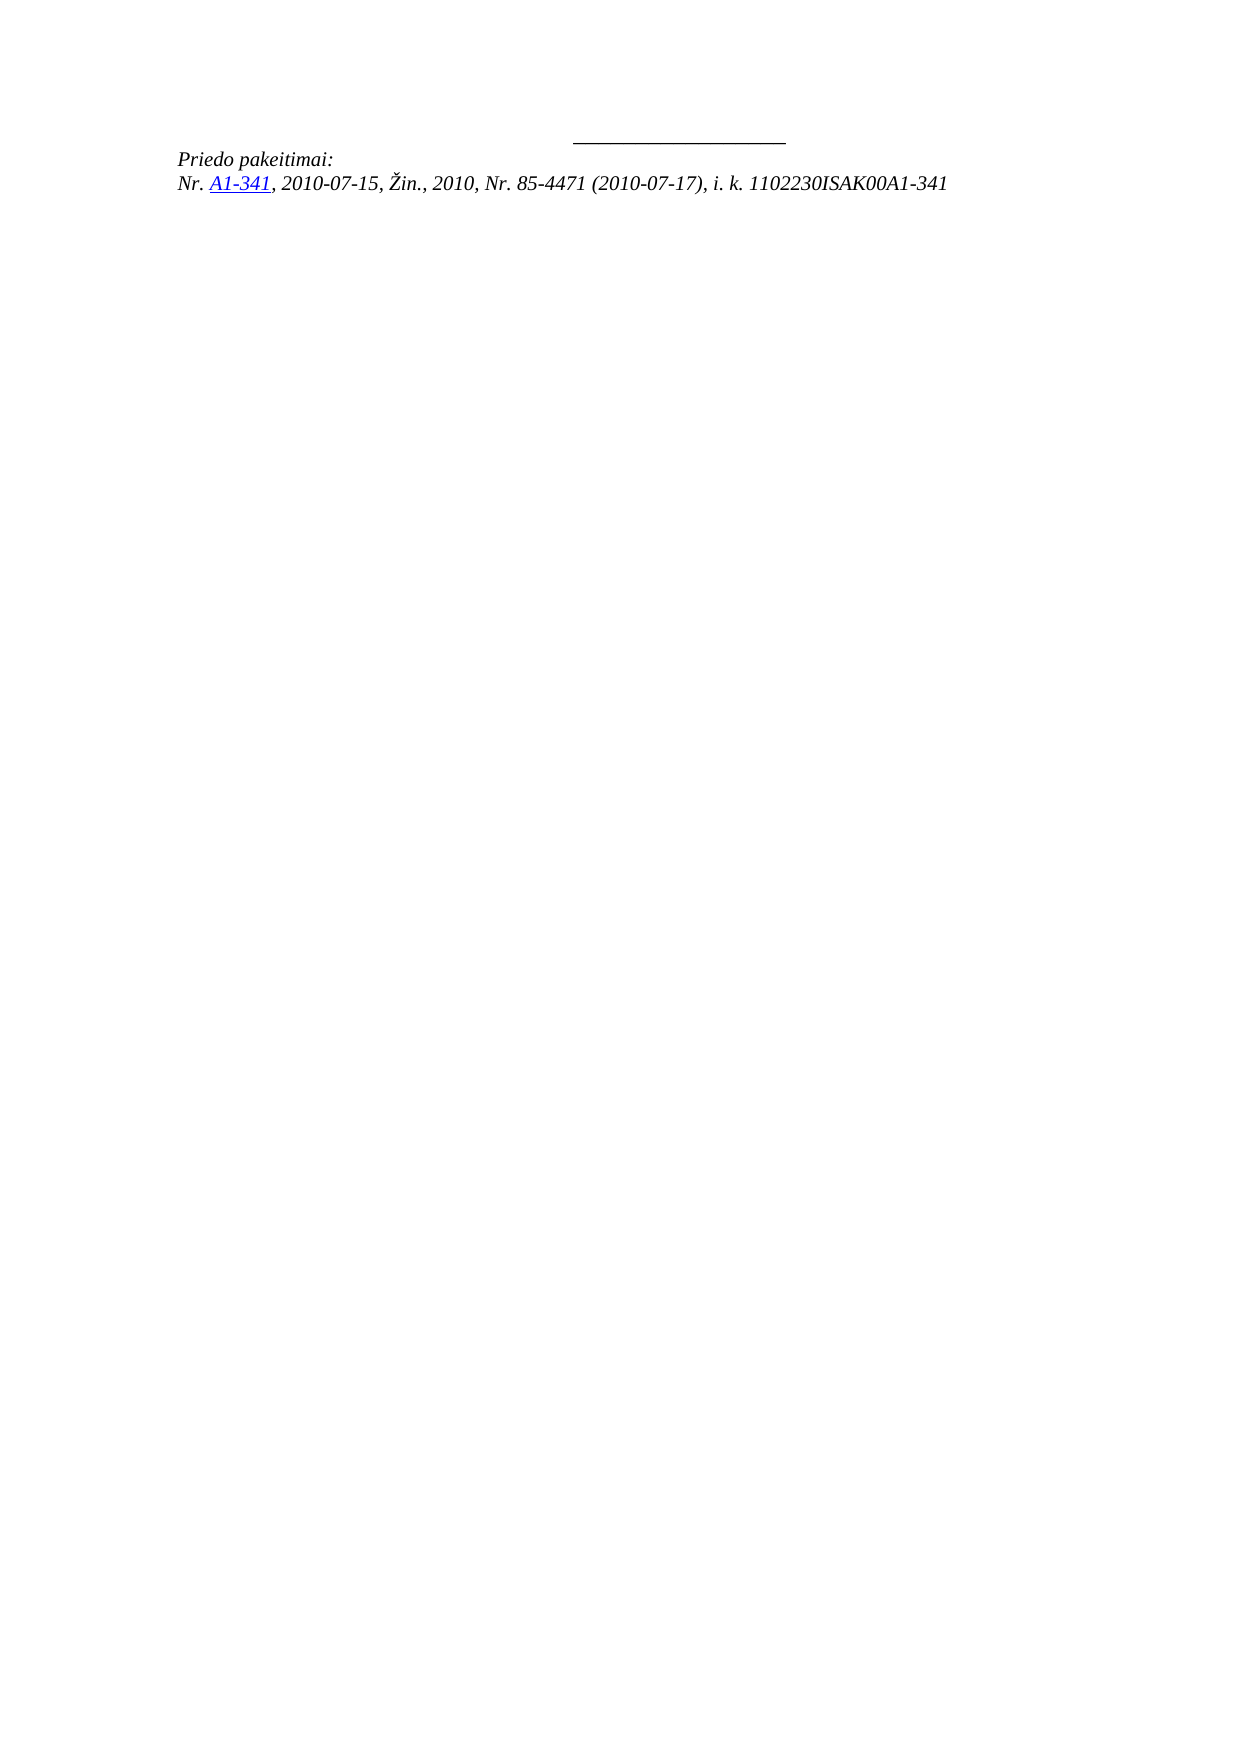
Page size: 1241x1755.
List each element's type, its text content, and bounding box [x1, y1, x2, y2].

text Priedo pakeitimai: [177, 147, 1181, 171]
text _________________ [177, 118, 1181, 147]
text Nr. A1-341, 2010-07-15, Žin., 2010, Nr. 85-4471 (2010-07-17), i. k. 1102230ISAK00A1-341 [177, 171, 1181, 195]
